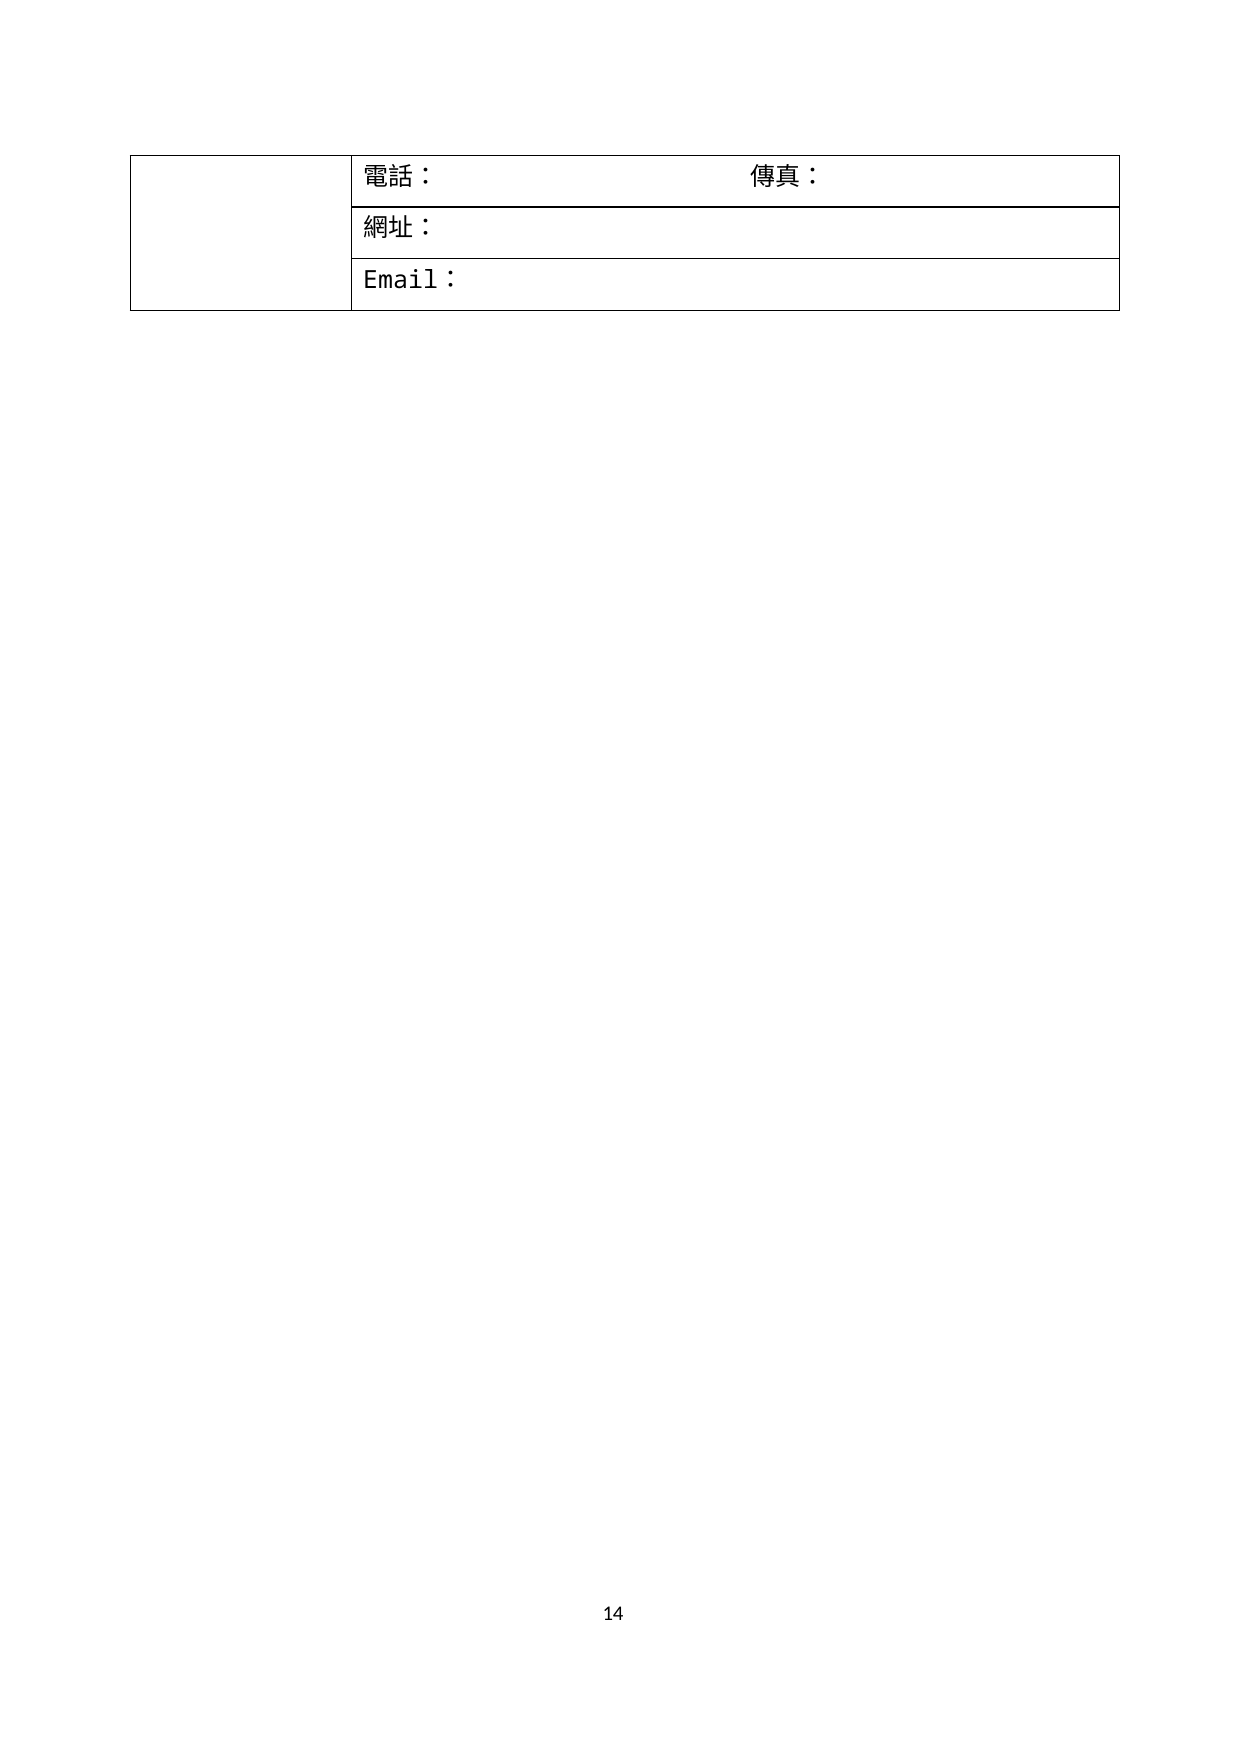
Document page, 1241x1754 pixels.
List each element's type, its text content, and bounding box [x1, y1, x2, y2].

table_cell Email： [352, 259, 1119, 309]
table_cell [131, 156, 351, 309]
table_cell 網址： [352, 208, 1119, 258]
table_cell 電話： 傳真： [352, 156, 1119, 206]
